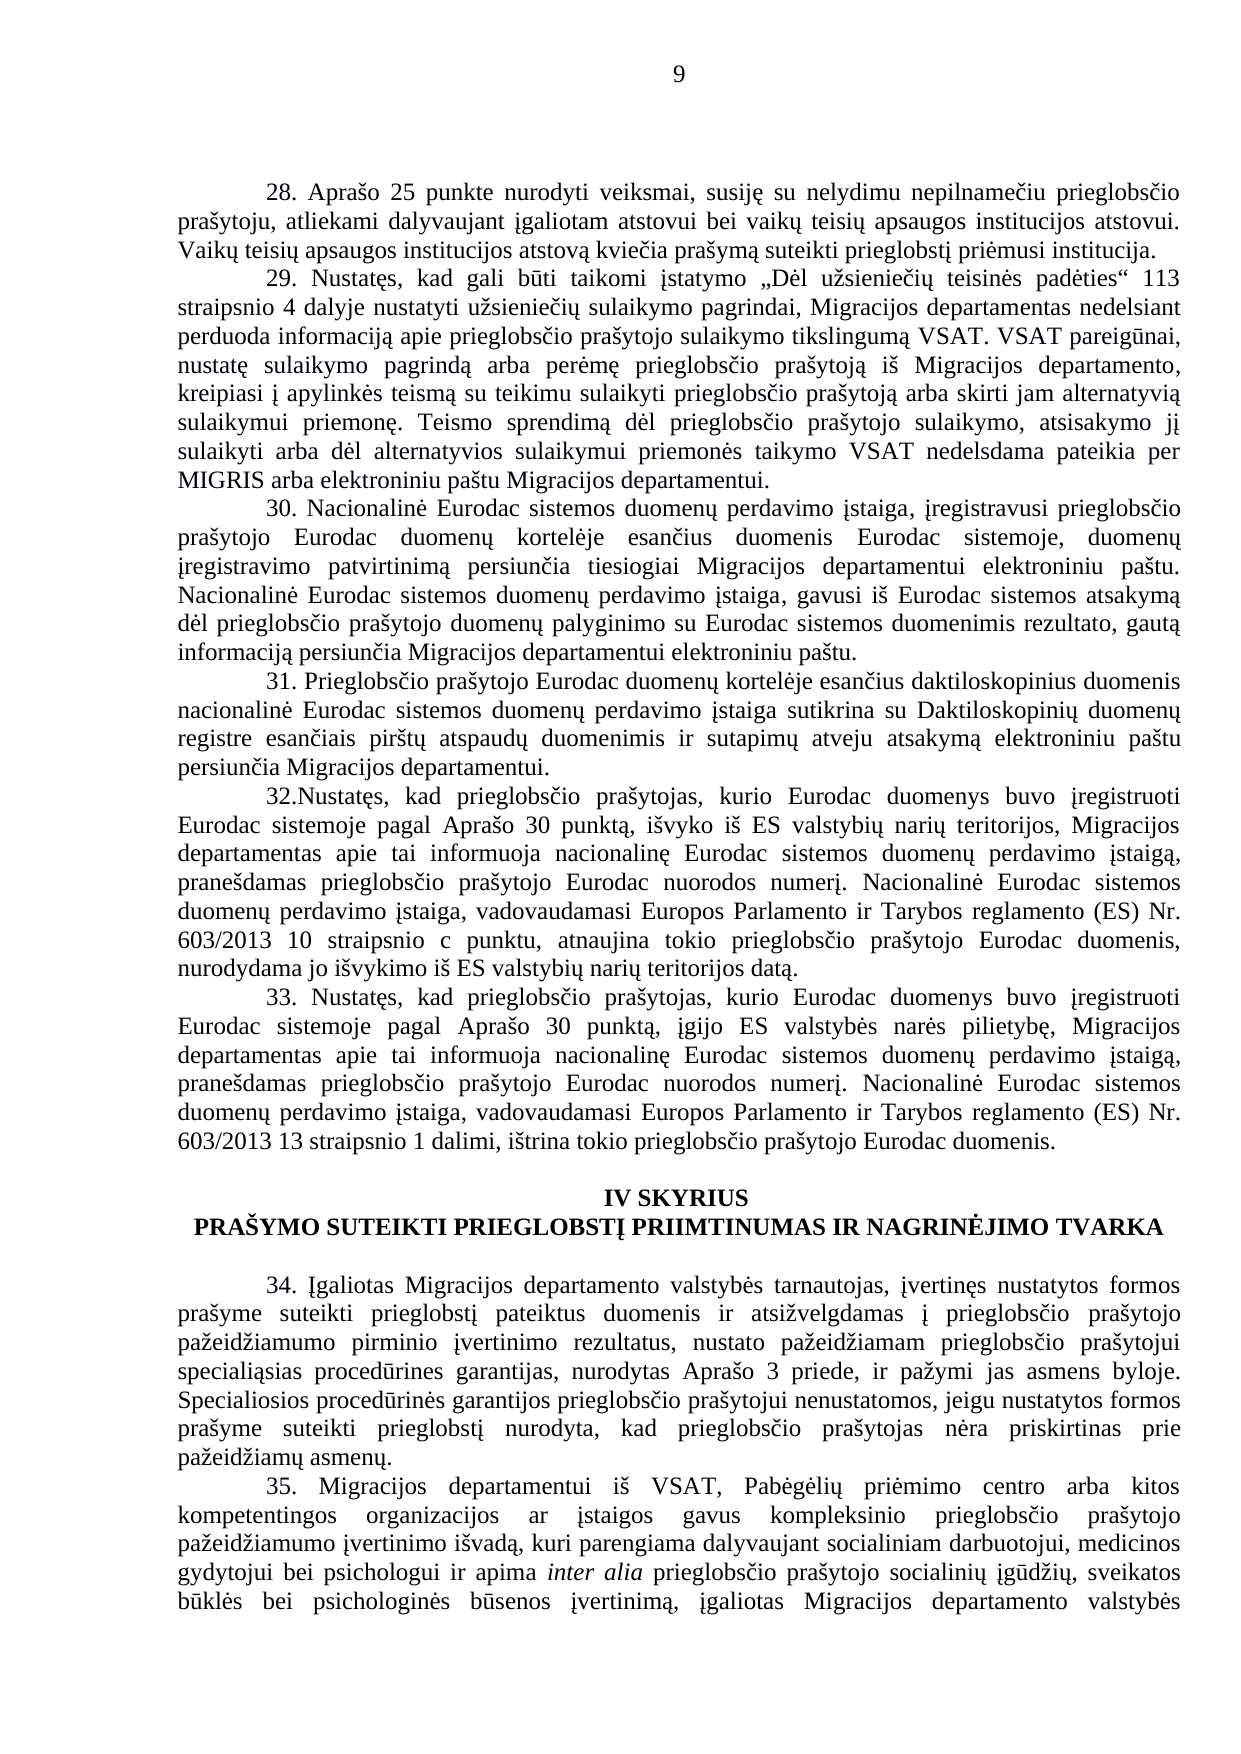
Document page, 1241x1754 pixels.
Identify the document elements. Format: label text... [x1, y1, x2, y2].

text 28. Aprašo 25 punkte nurodyti veiksmai, susiję su nelydimu nepilnamečiu prieglobsčio prašytoju, atliekami dalyvaujant įgaliotam atstovui bei vaikų teisių apsaugos institucijos atstovui. Vaikų teisių apsaugos institucijos atstovą kviečia prašymą suteikti prieglobstį priėmusi institucija. [177, 177, 1181, 263]
text 30. Nacionalinė Eurodac sistemos duomenų perdavimo įstaiga, įregistravusi prieglobsčio prašytojo Eurodac duomenų kortelėje esančius duomenis Eurodac sistemoje, duomenų įregistravimo patvirtinimą persiunčia tiesiogiai Migracijos departamentui elektroniniu paštu. Nacionalinė Eurodac sistemos duomenų perdavimo įstaiga, gavusi iš Eurodac sistemos atsakymą dėl prieglobsčio prašytojo duomenų palyginimo su Eurodac sistemos duomenimis rezultato, gautą informaciją persiunčia Migracijos departamentui elektroniniu paštu. [177, 493, 1181, 666]
text PRAŠYMO SUTEIKTI PRIEGLOBSTĮ priimtinumas ir nagrinėjimo tvarka [177, 1212, 1181, 1241]
text IV SKYRIUS [177, 1183, 1181, 1212]
text 29. Nustatęs, kad gali būti taikomi įstatymo „Dėl užsieniečių teisinės padėties“ 113 straipsnio 4 dalyje nustatyti užsieniečių sulaikymo pagrindai, Migracijos departamentas nedelsiant perduoda informaciją apie prieglobsčio prašytojo sulaikymo tikslingumą VSAT. VSAT pareigūnai, nustatę sulaikymo pagrindą arba perėmę prieglobsčio prašytoją iš Migracijos departamento, kreipiasi į apylinkės teismą su teikimu sulaikyti prieglobsčio prašytoją arba skirti jam alternatyvią sulaikymui priemonę. Teismo sprendimą dėl prieglobsčio prašytojo sulaikymo, atsisakymo jį sulaikyti arba dėl alternatyvios sulaikymui priemonės taikymo VSAT nedelsdama pateikia per MIGRIS arba elektroniniu paštu Migracijos departamentui. [177, 263, 1181, 493]
text 34. Įgaliotas Migracijos departamento valstybės tarnautojas, įvertinęs nustatytos formos prašyme suteikti prieglobstį pateiktus duomenis ir atsižvelgdamas į prieglobsčio prašytojo pažeidžiamumo pirminio įvertinimo rezultatus, nustato pažeidžiamam prieglobsčio prašytojui specialiąsias procedūrines garantijas, nurodytas Aprašo 3 priede, ir pažymi jas asmens byloje. Specialiosios procedūrinės garantijos prieglobsčio prašytojui nenustatomos, jeigu nustatytos formos prašyme suteikti prieglobstį nurodyta, kad prieglobsčio prašytojas nėra priskirtinas prie pažeidžiamų asmenų. [177, 1270, 1181, 1471]
text 32.Nustatęs, kad prieglobsčio prašytojas, kurio Eurodac duomenys buvo įregistruoti Eurodac sistemoje pagal Aprašo 30 punktą, išvyko iš ES valstybių narių teritorijos, Migracijos departamentas apie tai informuoja nacionalinę Eurodac sistemos duomenų perdavimo įstaigą, pranešdamas prieglobsčio prašytojo Eurodac nuorodos numerį. Nacionalinė Eurodac sistemos duomenų perdavimo įstaiga, vadovaudamasi Europos Parlamento ir Tarybos reglamento (ES) Nr. 603/2013 10 straipsnio c punktu, atnaujina tokio prieglobsčio prašytojo Eurodac duomenis, nurodydama jo išvykimo iš ES valstybių narių teritorijos datą. [177, 781, 1181, 982]
text 31. Prieglobsčio prašytojo Eurodac duomenų kortelėje esančius daktiloskopinius duomenis nacionalinė Eurodac sistemos duomenų perdavimo įstaiga sutikrina su Daktiloskopinių duomenų registre esančiais pirštų atspaudų duomenimis ir sutapimų atveju atsakymą elektroniniu paštu persiunčia Migracijos departamentui. [177, 666, 1181, 781]
text 33. Nustatęs, kad prieglobsčio prašytojas, kurio Eurodac duomenys buvo įregistruoti Eurodac sistemoje pagal Aprašo 30 punktą, įgijo ES valstybės narės pilietybę, Migracijos departamentas apie tai informuoja nacionalinę Eurodac sistemos duomenų perdavimo įstaigą, pranešdamas prieglobsčio prašytojo Eurodac nuorodos numerį. Nacionalinė Eurodac sistemos duomenų perdavimo įstaiga, vadovaudamasi Europos Parlamento ir Tarybos reglamento (ES) Nr. 603/2013 13 straipsnio 1 dalimi, ištrina tokio prieglobsčio prašytojo Eurodac duomenis. [177, 982, 1181, 1155]
text 35. Migracijos departamentui iš VSAT, Pabėgėlių priėmimo centro arba kitos kompetentingos organizacijos ar įstaigos gavus kompleksinio prieglobsčio prašytojo pažeidžiamumo įvertinimo išvadą, kuri parengiama dalyvaujant socialiniam darbuotojui, medicinos gydytojui bei psichologui ir apima inter alia prieglobsčio prašytojo socialinių įgūdžių, sveikatos būklės bei psichologinės būsenos įvertinimą, įgaliotas Migracijos departamento valstybės [177, 1471, 1181, 1615]
